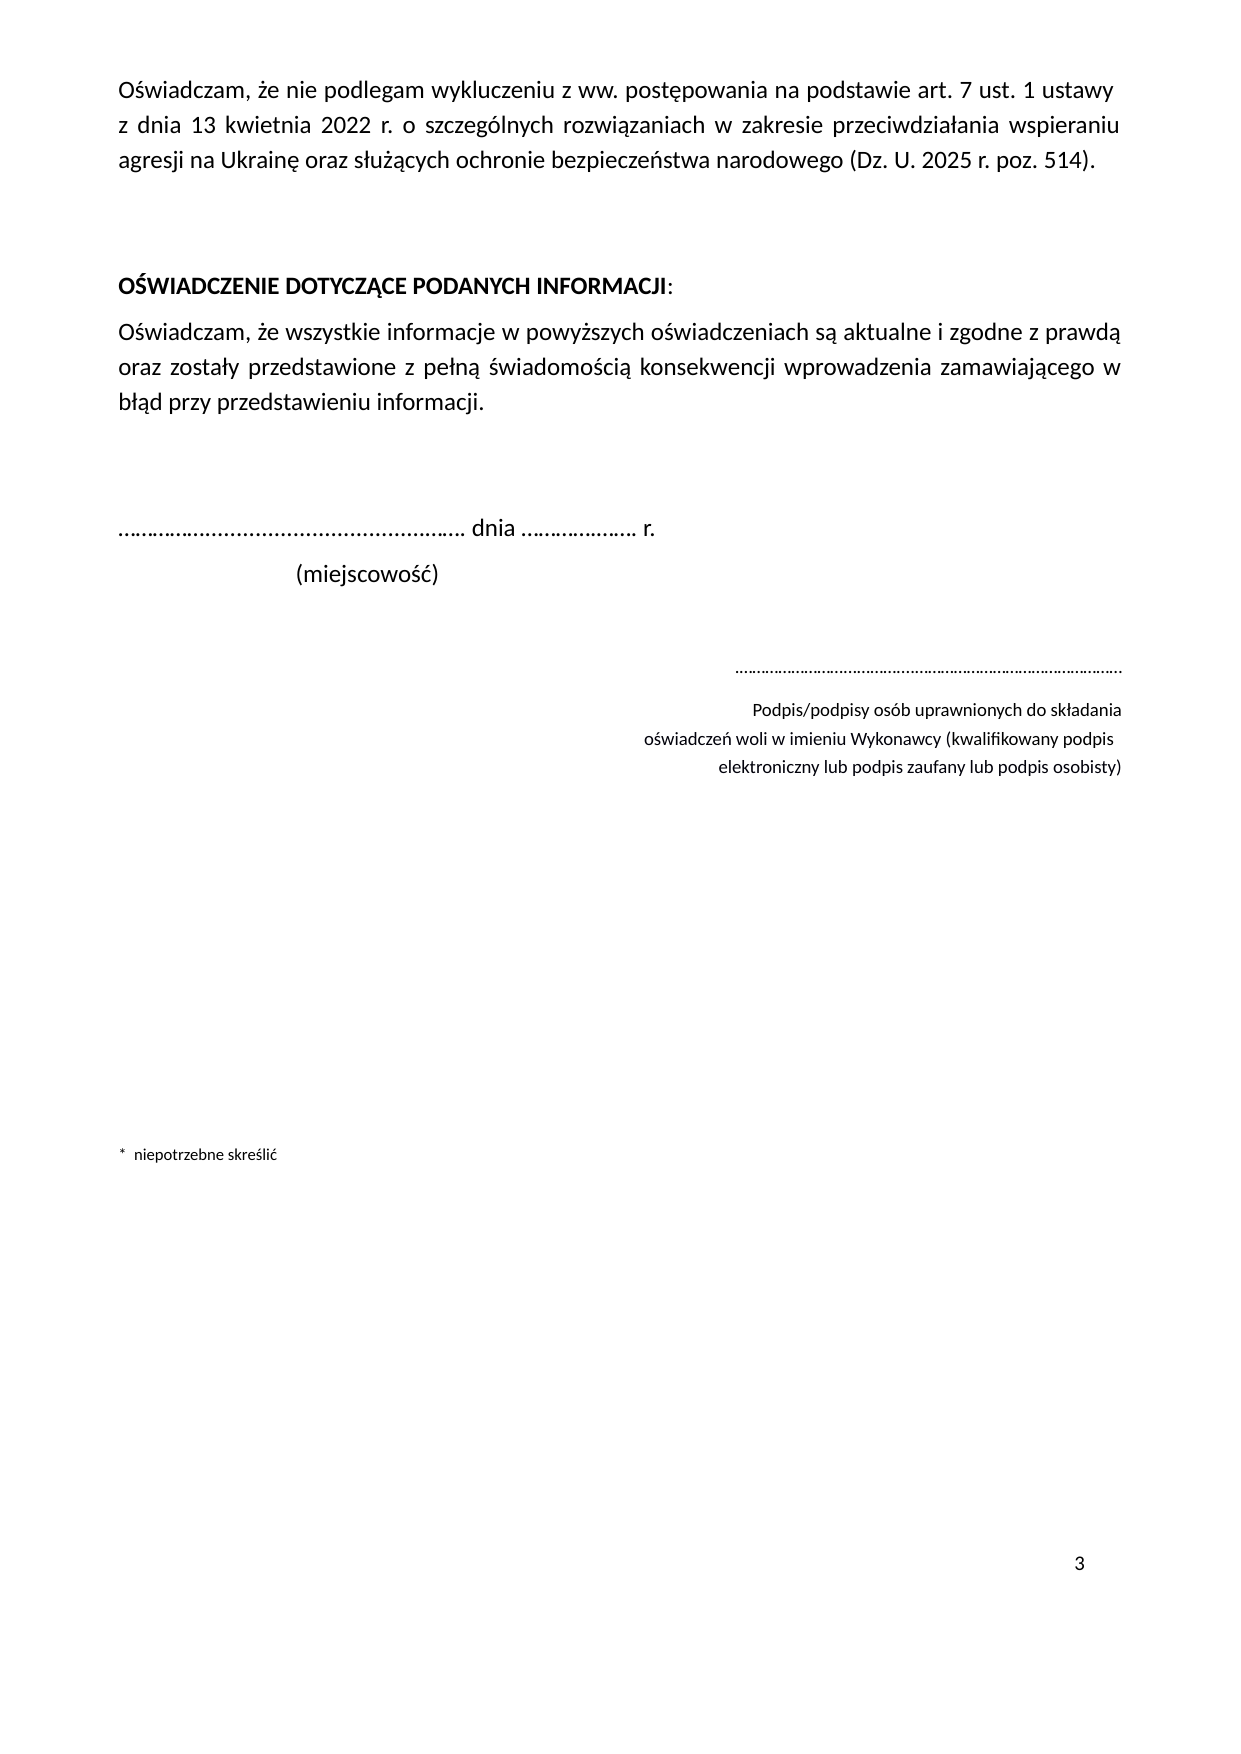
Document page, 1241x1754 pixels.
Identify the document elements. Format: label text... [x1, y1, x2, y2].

text OŚWIADCZENIE DOTYCZĄCE PODANYCH INFORMACJI: [118, 270, 1122, 301]
text Oświadczam, że nie podlegam wykluczeniu z ww. postępowania na podstawie art. 7 ust. 1 ustawy z dnia 13 kwietnia 2022 r. o szczególnych rozwiązaniach w zakresie przeciwdziałania wspieraniu agresji na Ukrainę oraz służących ochronie bezpieczeństwa narodowego (Dz. U. 2025 r. poz. 514). [118, 74, 1122, 174]
text (miejscowość) [118, 558, 1122, 589]
text Oświadczam, że wszystkie informacje w powyższych oświadczeniach są aktualne i zgodne z prawdą oraz zostały przedstawione z pełną świadomością konsekwencji wprowadzenia zamawiającego w błąd przy przedstawieniu informacji. [118, 316, 1122, 416]
text Podpis/podpisy osób uprawnionych do składania [118, 698, 1122, 721]
text .……………………...………....………………………………………… [118, 649, 1122, 680]
text * niepotrzebne skreślić [118, 1145, 1084, 1165]
text oświadczeń woli w imieniu Wykonawcy (kwalifikowany podpis [118, 727, 1122, 750]
text elektroniczny lub podpis zaufany lub podpis osobisty) [118, 756, 1122, 779]
text ……………...................................……. dnia ………….……. r. [118, 512, 1122, 543]
